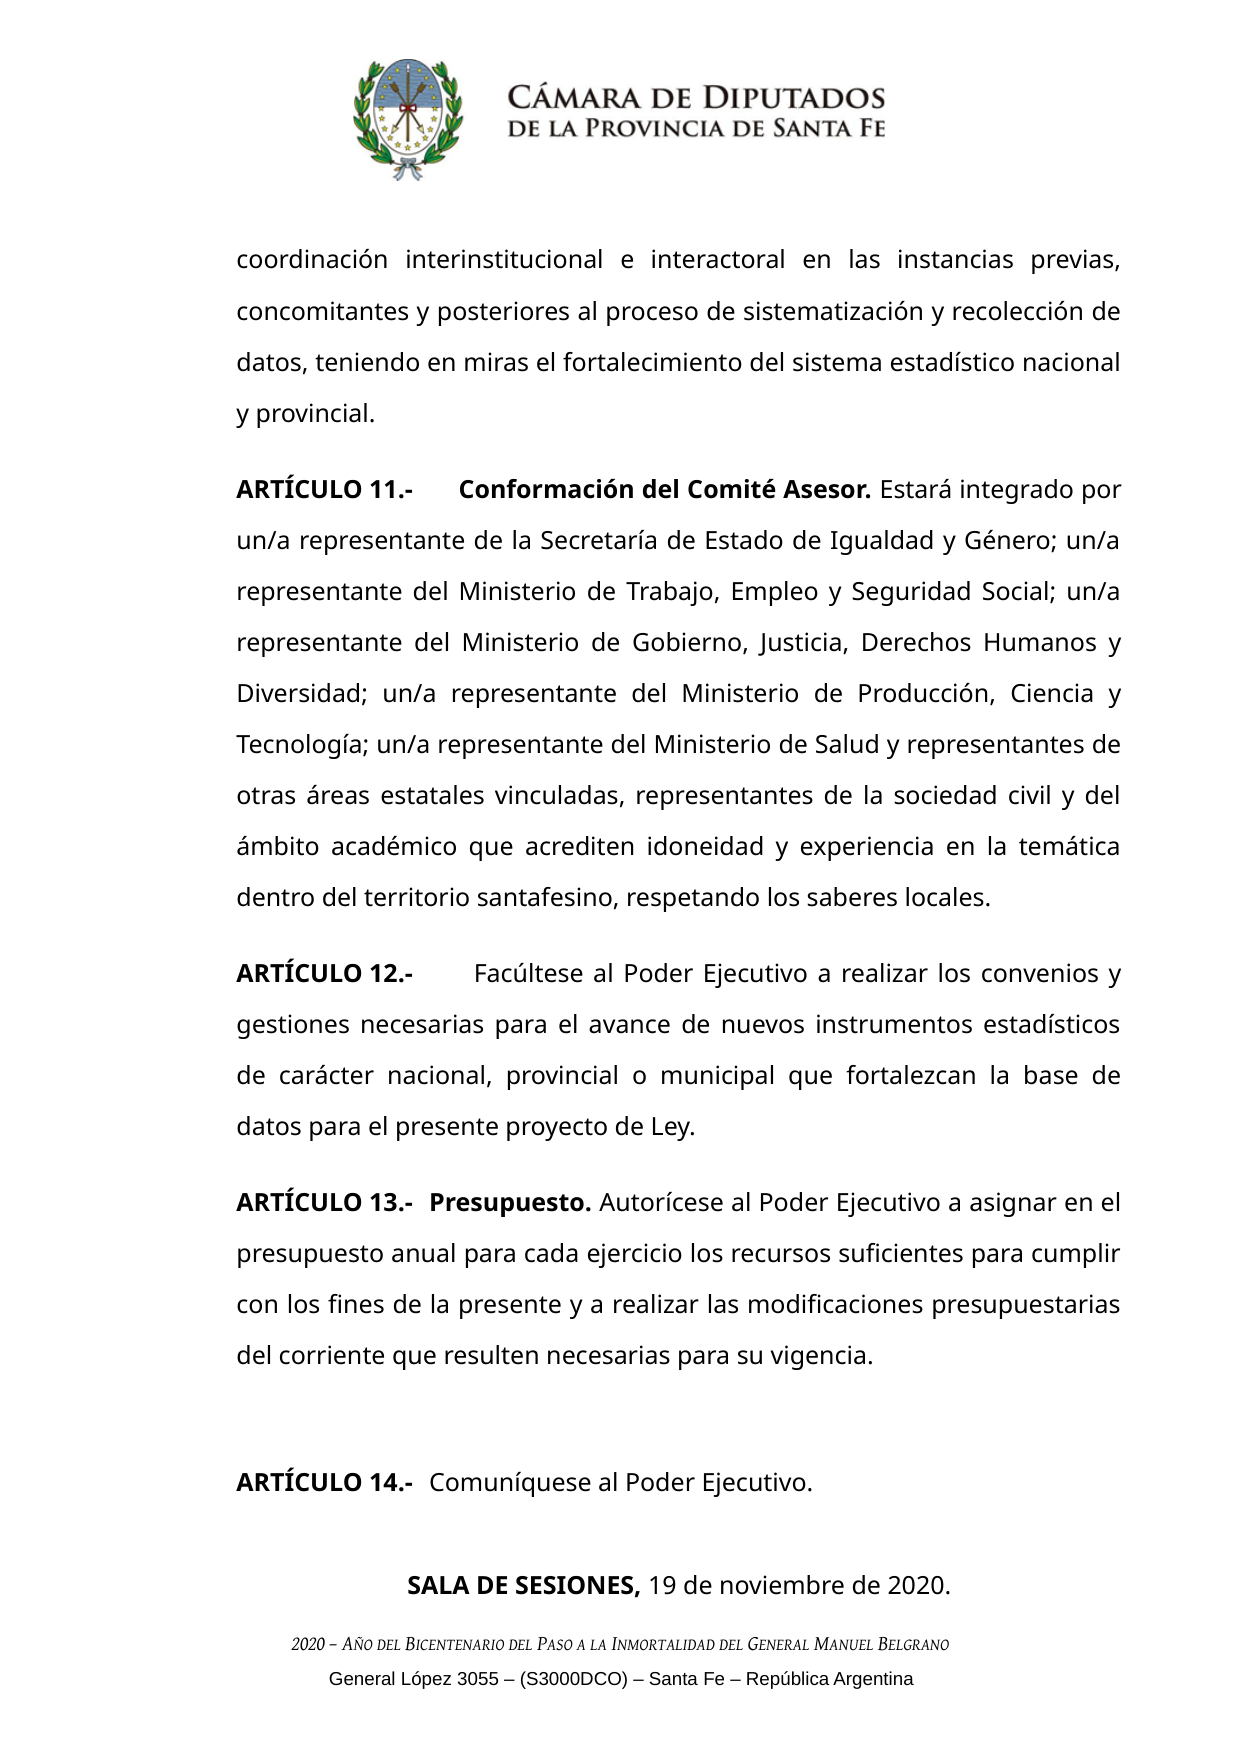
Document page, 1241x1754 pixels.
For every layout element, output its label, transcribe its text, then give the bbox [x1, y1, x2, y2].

text Conformación del Comité Asesor. Estará integrado por un/a representante de la Secretaría de Estado de Igualdad y Género; un/a representante del Ministerio de Trabajo, Empleo y Seguridad Social; un/a representante del Ministerio de Gobierno, Justicia, Derechos Humanos y Diversidad; un/a representante del Ministerio de Producción, Ciencia y Tecnología; un/a representante del Ministerio de Salud y representantes de otras áreas estatales vinculadas, representantes de la sociedad civil y del ámbito académico que acrediten idoneidad y experiencia en la temática dentro del territorio santafesino, respetando los saberes locales. [236, 471, 1122, 914]
table_header ARTÍCULO 12.- [236, 956, 464, 1006]
table_header ARTÍCULO 11.- [236, 471, 451, 522]
text Facúltese al Poder Ejecutivo a realizar los convenios y gestiones necesarias para el avance de nuevos instrumentos estadísticos de carácter nacional, provincial o municipal que fortalezcan la base de datos para el presente proyecto de Ley. [236, 956, 1122, 1143]
text Comuníquese al Poder Ejecutivo. [429, 1465, 1122, 1499]
text Presupuesto. Autorícese al Poder Ejecutivo a asignar en el presupuesto anual para cada ejercicio los recursos suficientes para cumplir con los fines de la presente y a realizar las modificaciones presupuestarias del corriente que resulten necesarias para su vigencia. [236, 1185, 1122, 1372]
text coordinación interinstitucional e interactoral en las instancias previas, concomitantes y posteriores al proceso de sistematización y recolección de datos, teniendo en miras el fortalecimiento del sistema estadístico nacional y provincial. [236, 242, 1122, 429]
text SALA DE SESIONES, 19 de noviembre de 2020. [236, 1567, 1122, 1601]
table_header ARTÍCULO 13.- [236, 1185, 429, 1235]
table_header ARTÍCULO 14.- [236, 1465, 429, 1515]
